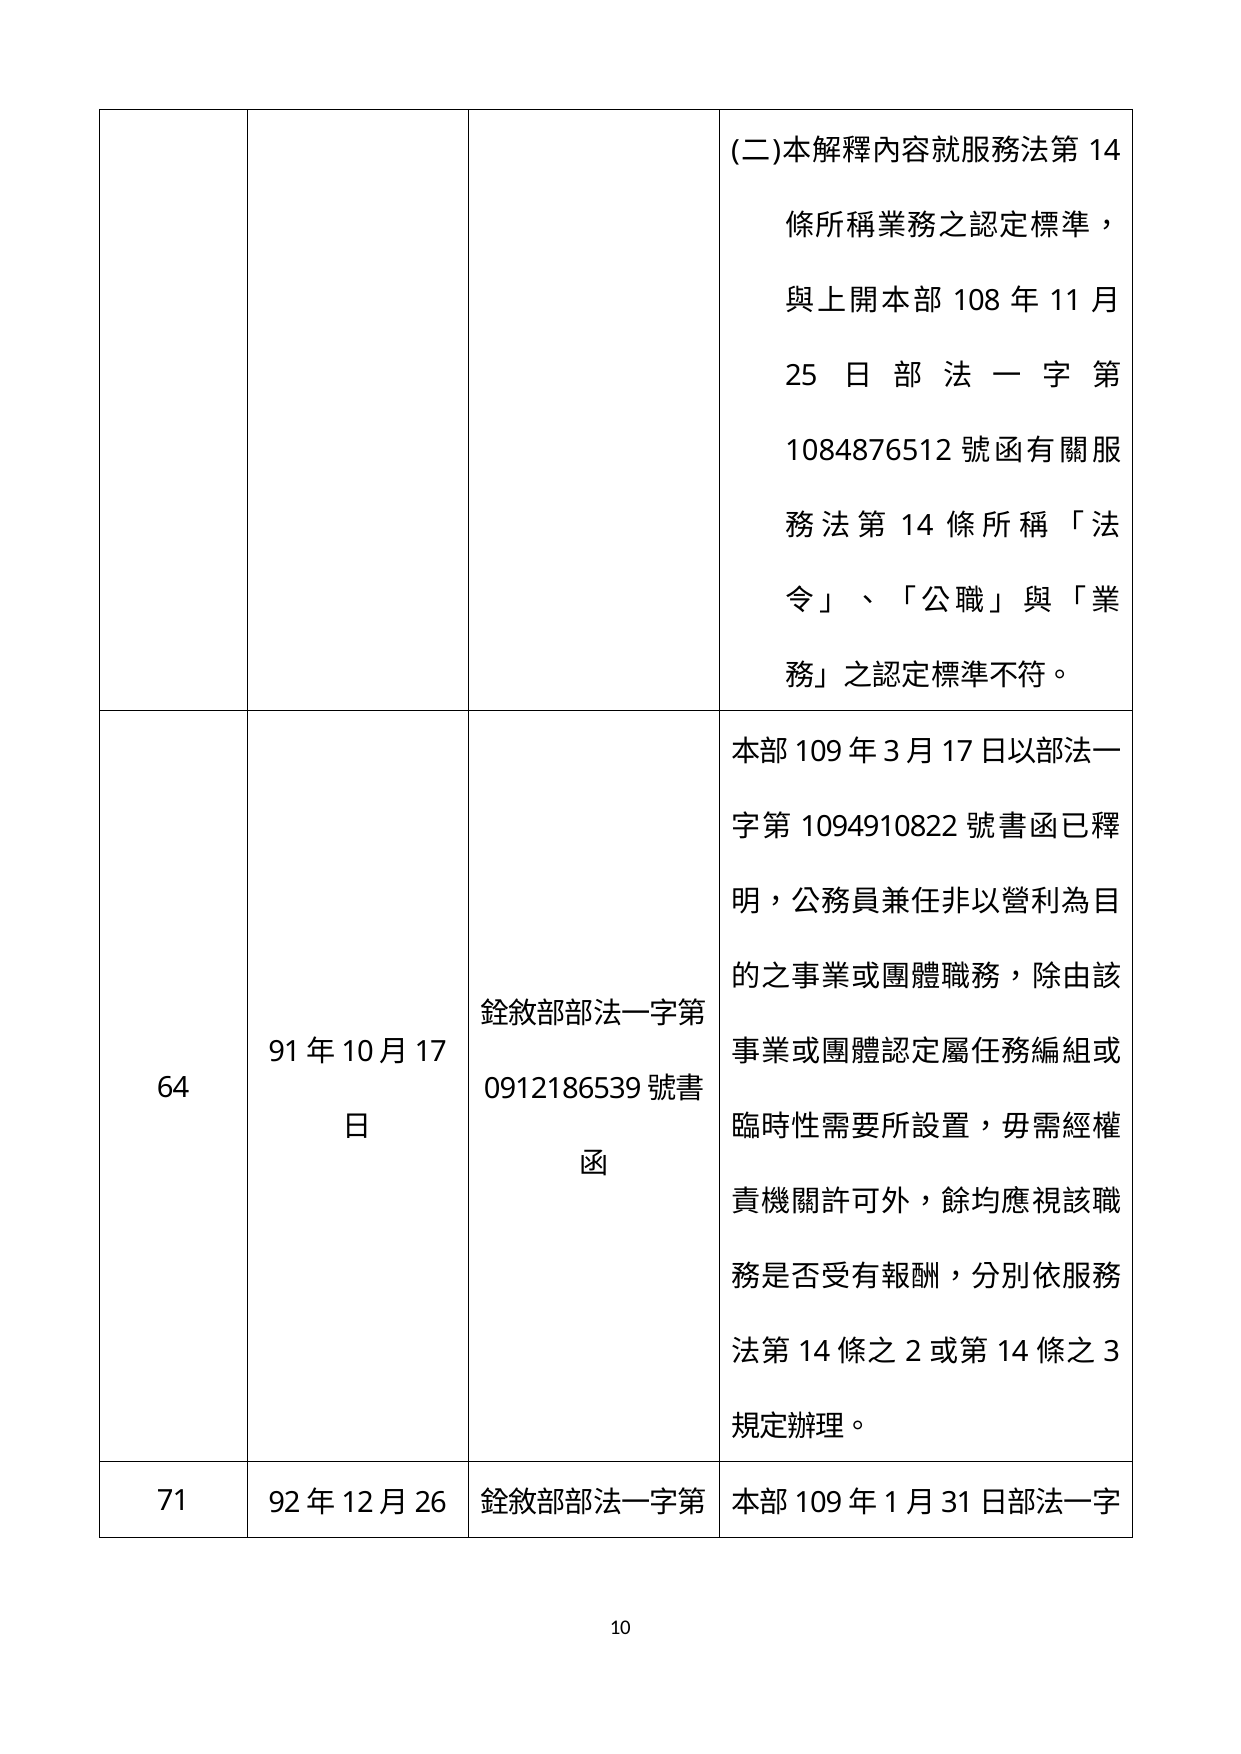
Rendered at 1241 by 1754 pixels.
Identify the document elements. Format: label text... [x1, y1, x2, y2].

table_cell [469, 110, 719, 710]
table_cell (二)本解釋內容就服務法第14條所稱業務之認定標準，與上開本部108年11月25日部法一字第1084876512號函有關服務法第14條所稱「法令」、「公職」與「業務」之認定標準不符。 [720, 110, 1132, 710]
table_cell 91年10月17日 [248, 711, 468, 1461]
table_cell 本部109年3月17日以部法一字第1094910822號書函已釋明，公務員兼任非以營利為目的之事業或團體職務，除由該事業或團體認定屬任務編組或臨時性需要所設置，毋需經權責機關許可外，餘均應視該職務是否受有報酬，分別依服務法第14條之2或第14條之3規定辦理。 [720, 711, 1132, 1461]
table_cell [100, 110, 247, 710]
table_cell 92年12月26 [248, 1462, 468, 1537]
table_cell 64 [100, 711, 247, 1461]
table_cell 71 [100, 1462, 247, 1537]
table_cell 銓敘部部法一字第0912186539號書函 [469, 711, 719, 1461]
table_cell [248, 110, 468, 710]
table_cell 本部109年1月31日部法一字 [720, 1462, 1132, 1537]
table_cell 銓敘部部法一字第 [469, 1462, 719, 1537]
